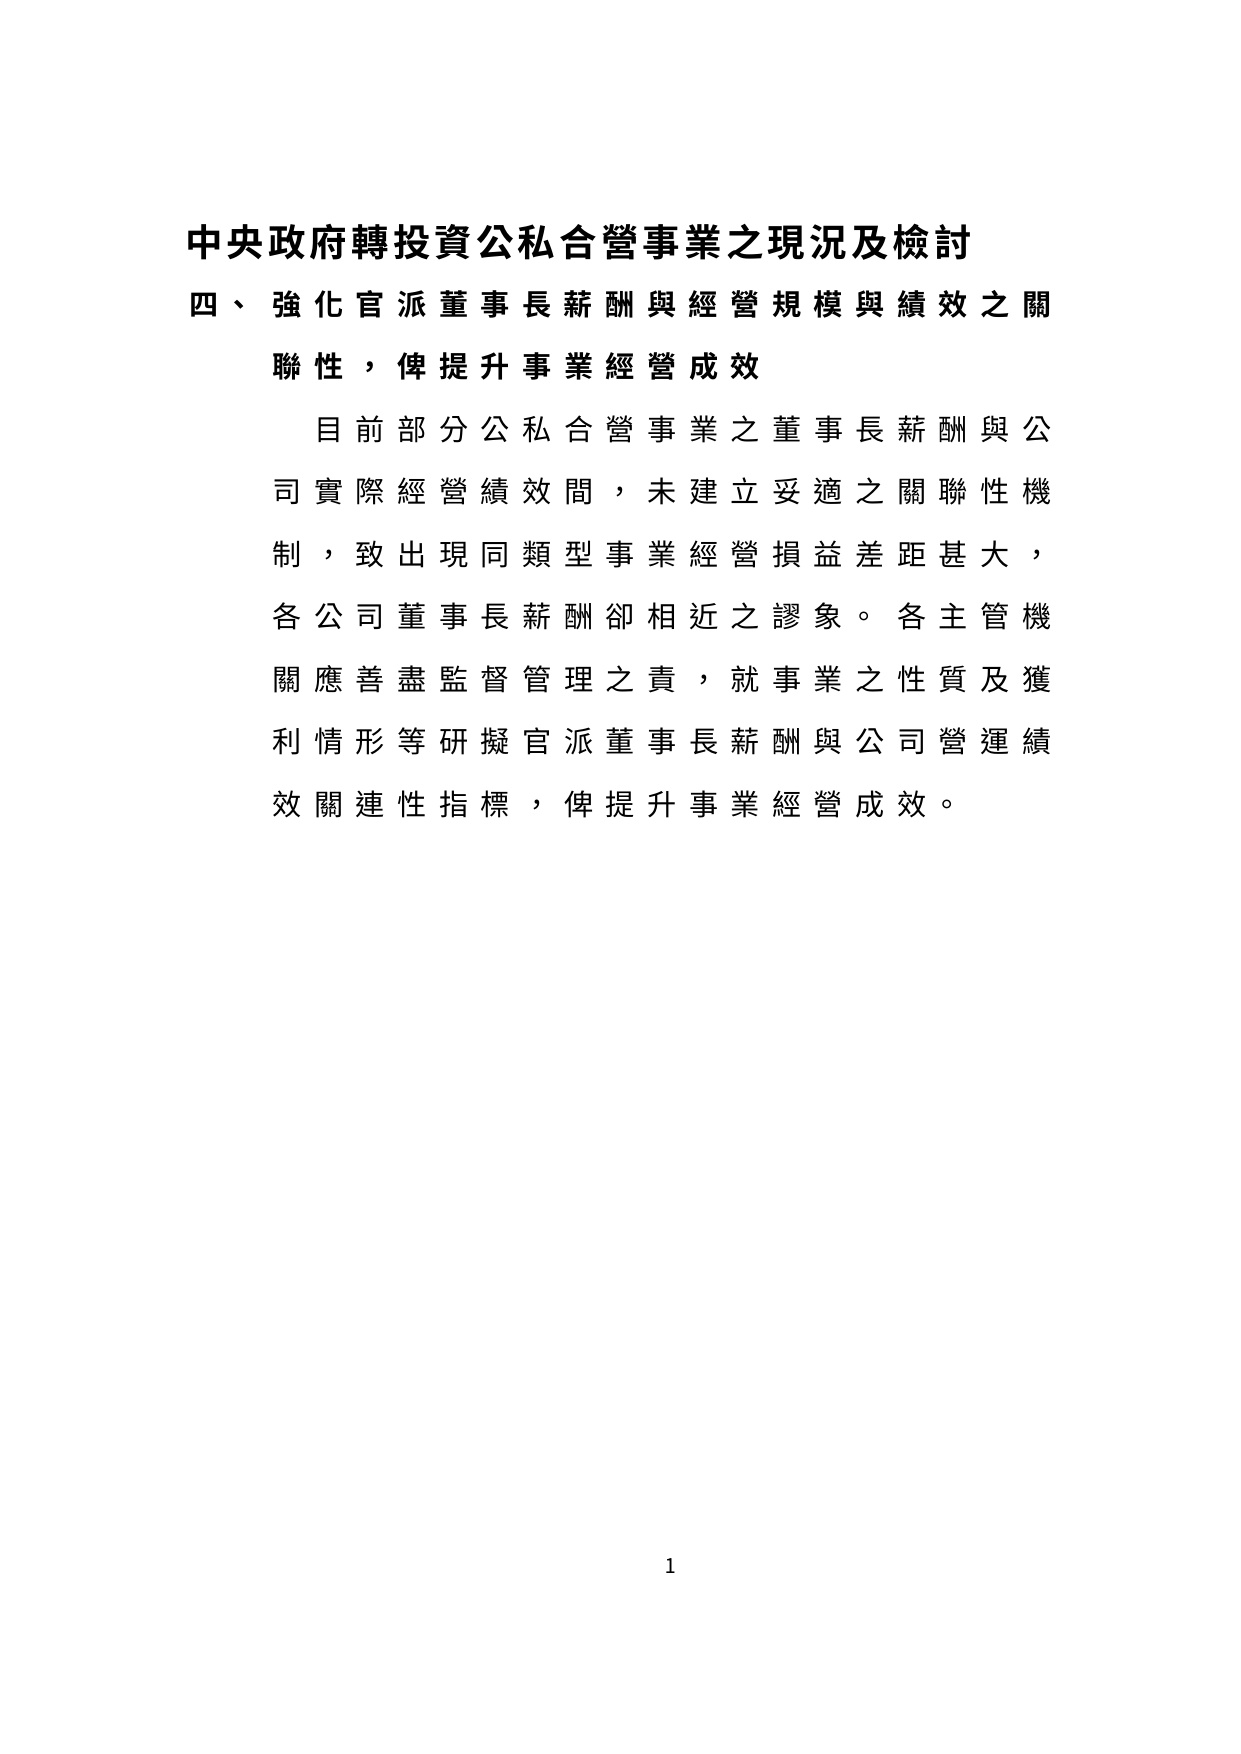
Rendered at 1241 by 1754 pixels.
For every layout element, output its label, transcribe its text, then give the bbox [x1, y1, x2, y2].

text 中央政府轉投資公私合營事業之現況及檢討 [183, 198, 1058, 261]
text 目前部分公私合營事業之董事長薪酬與公司實際經營績效間，未建立妥適之關聯性機制，致出現同類型事業經營損益差距甚大，各公司董事長薪酬卻相近之謬象。各主管機關應善盡監督管理之責，就事業之性質及獲利情形等研擬官派董事長薪酬與公司營運績效關連性指標，俾提升事業經營成效。 [242, 386, 1058, 823]
text 四、強化官派董事長薪酬與經營規模與績效之關聯性，俾提升事業經營成效 [183, 261, 1058, 386]
